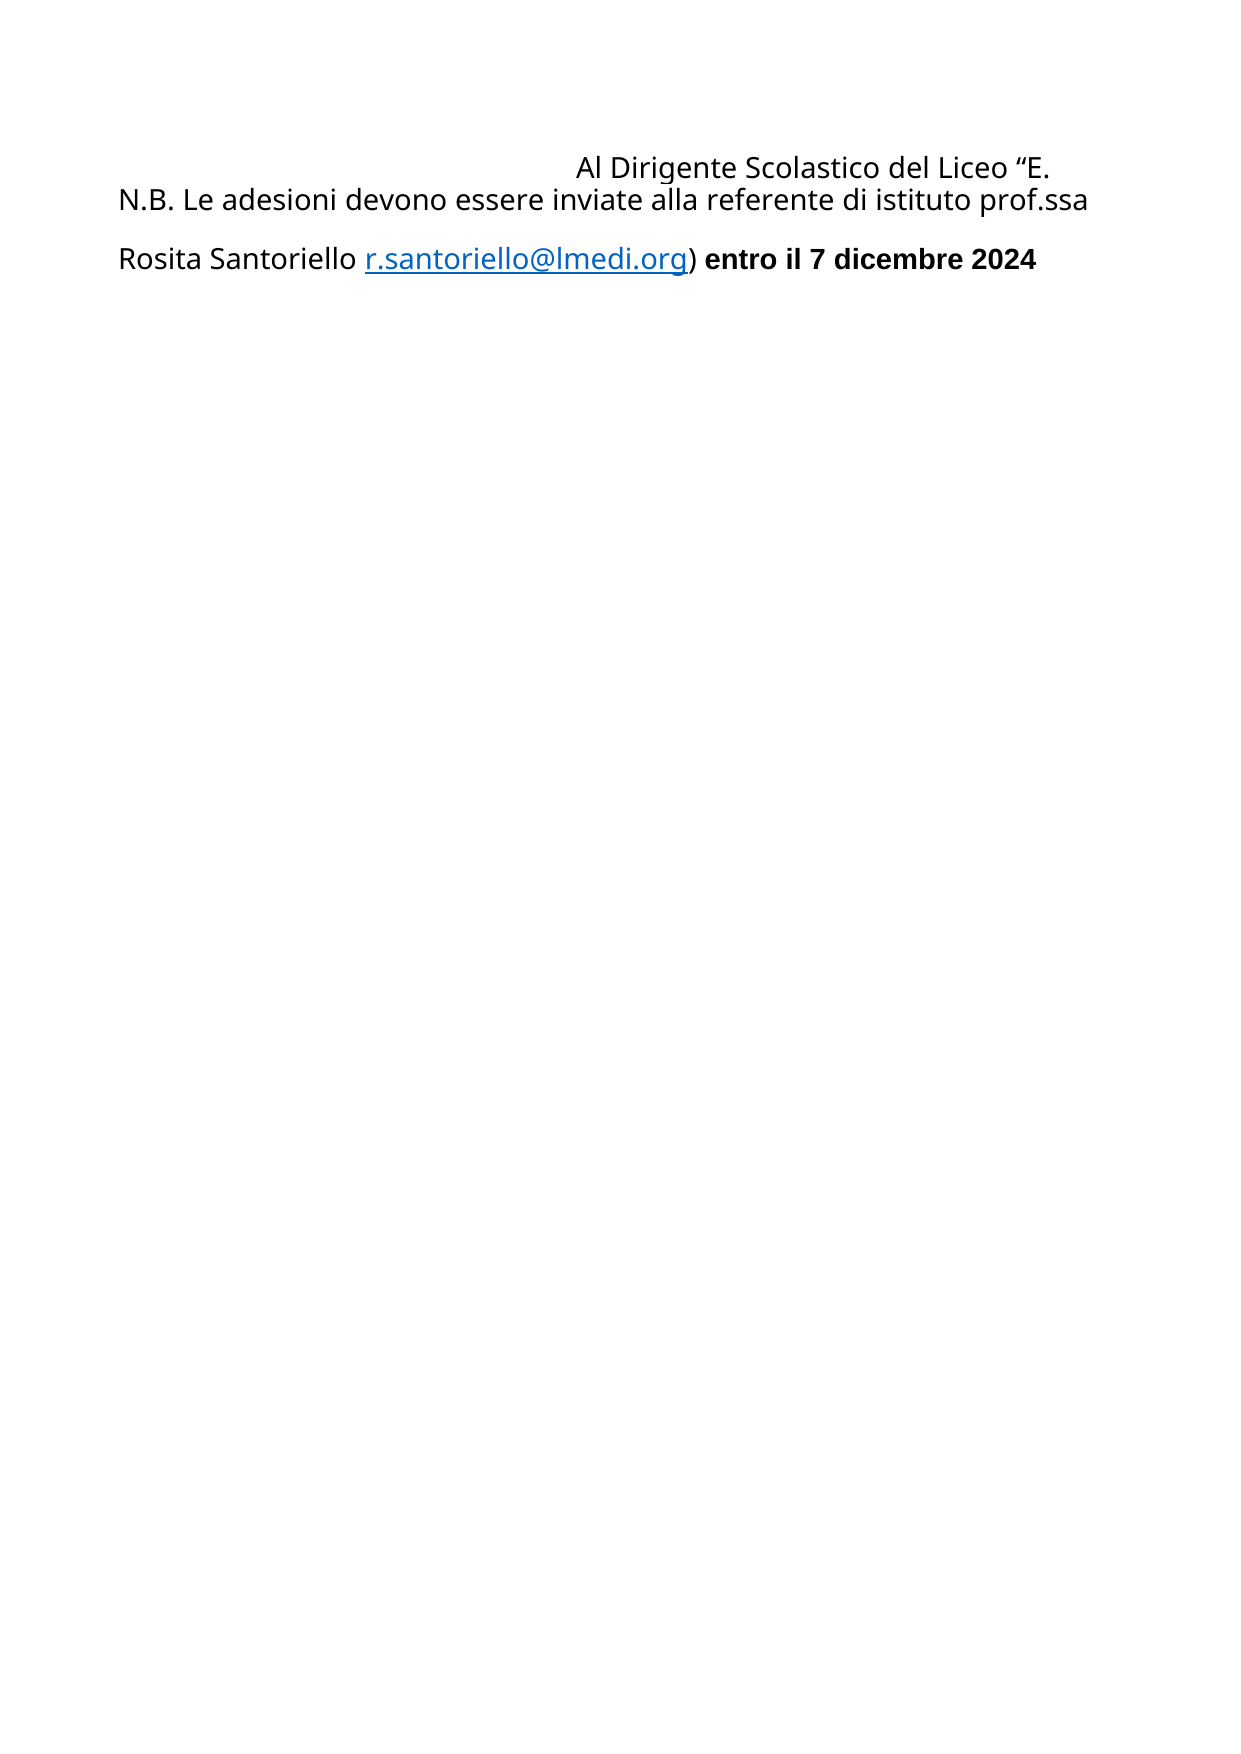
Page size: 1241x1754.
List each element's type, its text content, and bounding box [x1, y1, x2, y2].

text N.B. Le adesioni devono essere inviate alla referente di istituto prof.ssa Rosita Santoriello r.santoriello@lmedi.org) entro il 7 dicembre 2024 [118, 179, 1136, 278]
